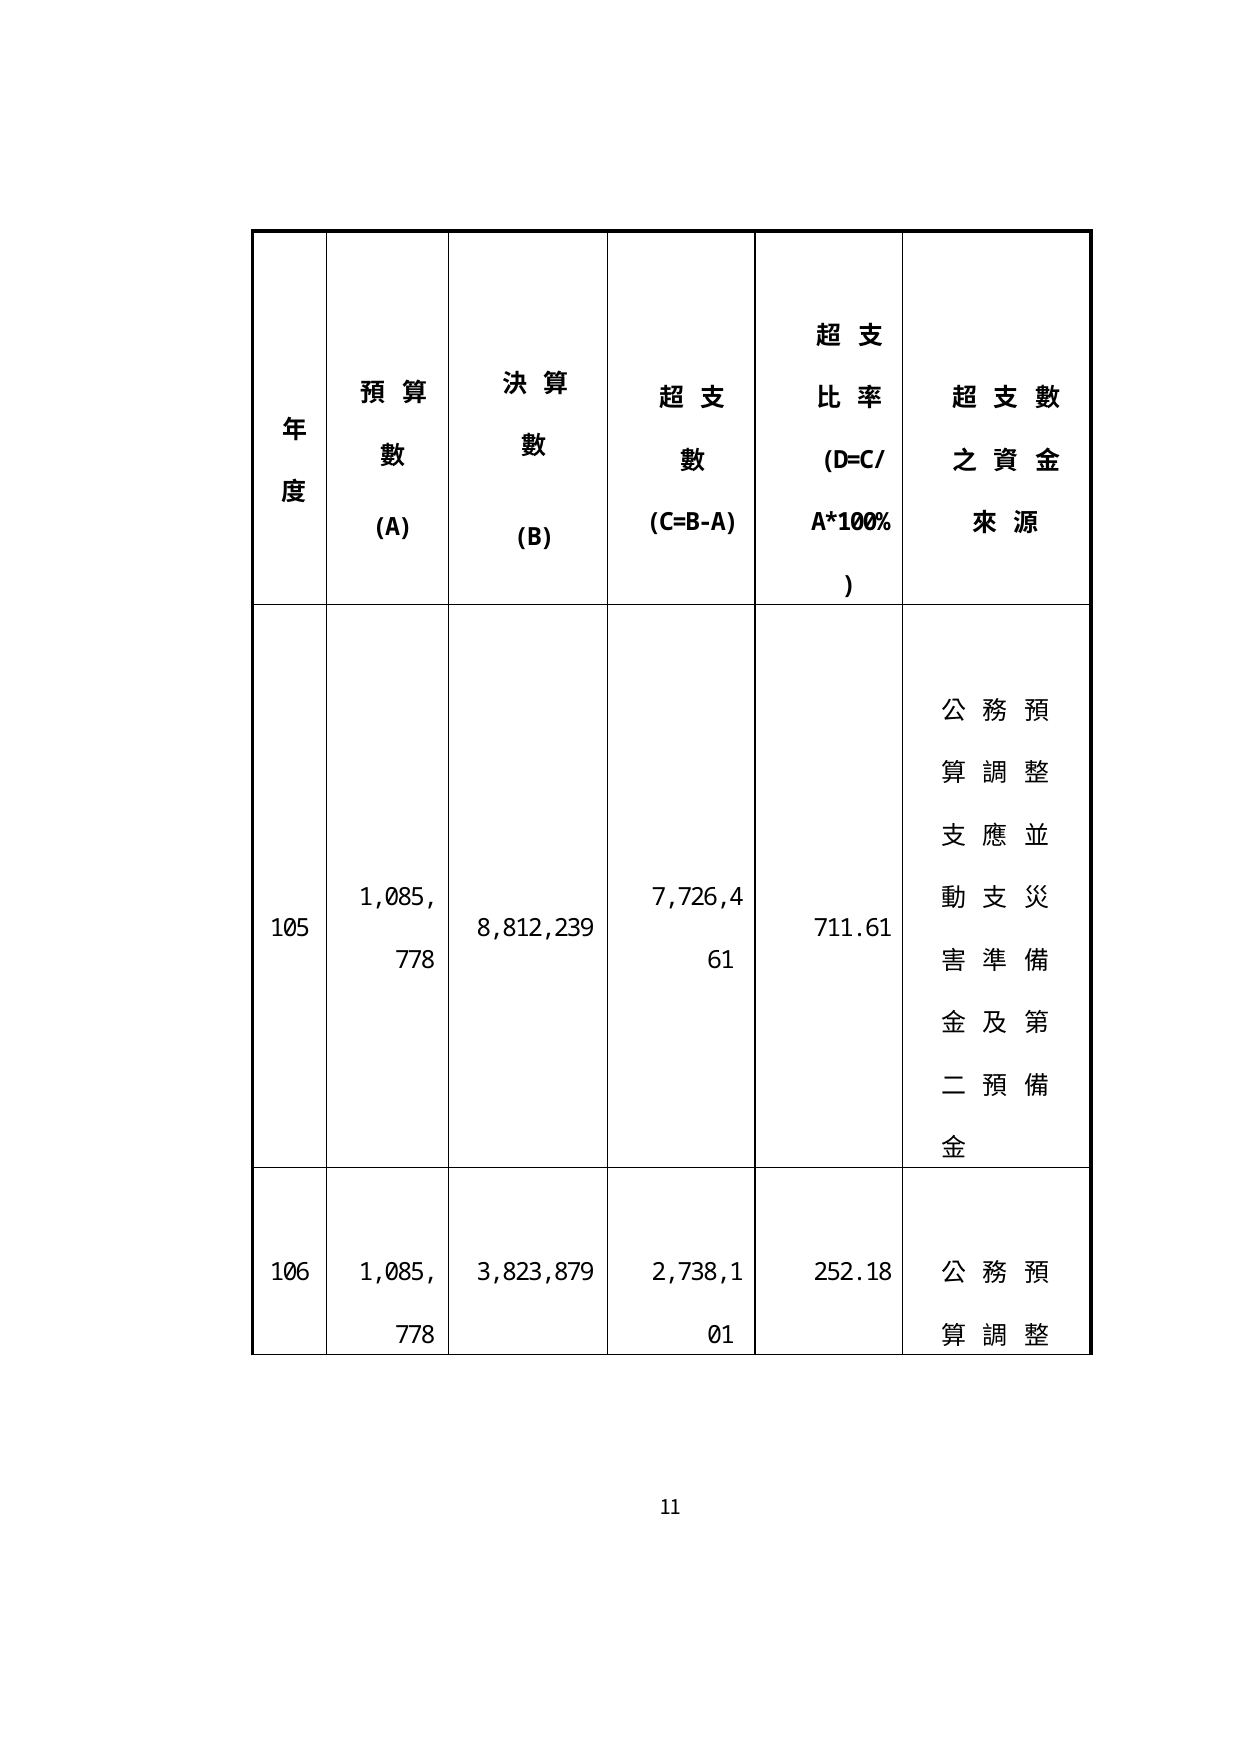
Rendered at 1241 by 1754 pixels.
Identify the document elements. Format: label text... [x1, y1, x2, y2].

table_header 超支數之資金來源 [903, 233, 1089, 604]
table_cell 1,085,778 [327, 605, 448, 1167]
table_cell 公務預算調整 [903, 1168, 1089, 1354]
table_cell 8,812,239 [449, 605, 607, 1167]
table_cell 106 [254, 1168, 326, 1354]
table_header 超支比率 (D=C/A*100%) [756, 233, 902, 604]
table_cell 711.61 [756, 605, 902, 1167]
table_cell 公務預算調整支應並動支災害準備金及第二預備金 [903, 605, 1089, 1167]
table_cell 252.18 [756, 1168, 902, 1354]
table_cell 105 [254, 605, 326, 1167]
table_cell 2,738,101 [608, 1168, 754, 1354]
table_cell 3,823,879 [449, 1168, 607, 1354]
table_cell 1,085,778 [327, 1168, 448, 1354]
table_header 預算數 (A) [327, 233, 448, 604]
table_header 超支數(C=B-A) [608, 233, 754, 604]
table_cell 7,726,461 [608, 605, 754, 1167]
table_header 決算數 (B) [449, 233, 607, 604]
table_header 年度 [254, 233, 326, 604]
